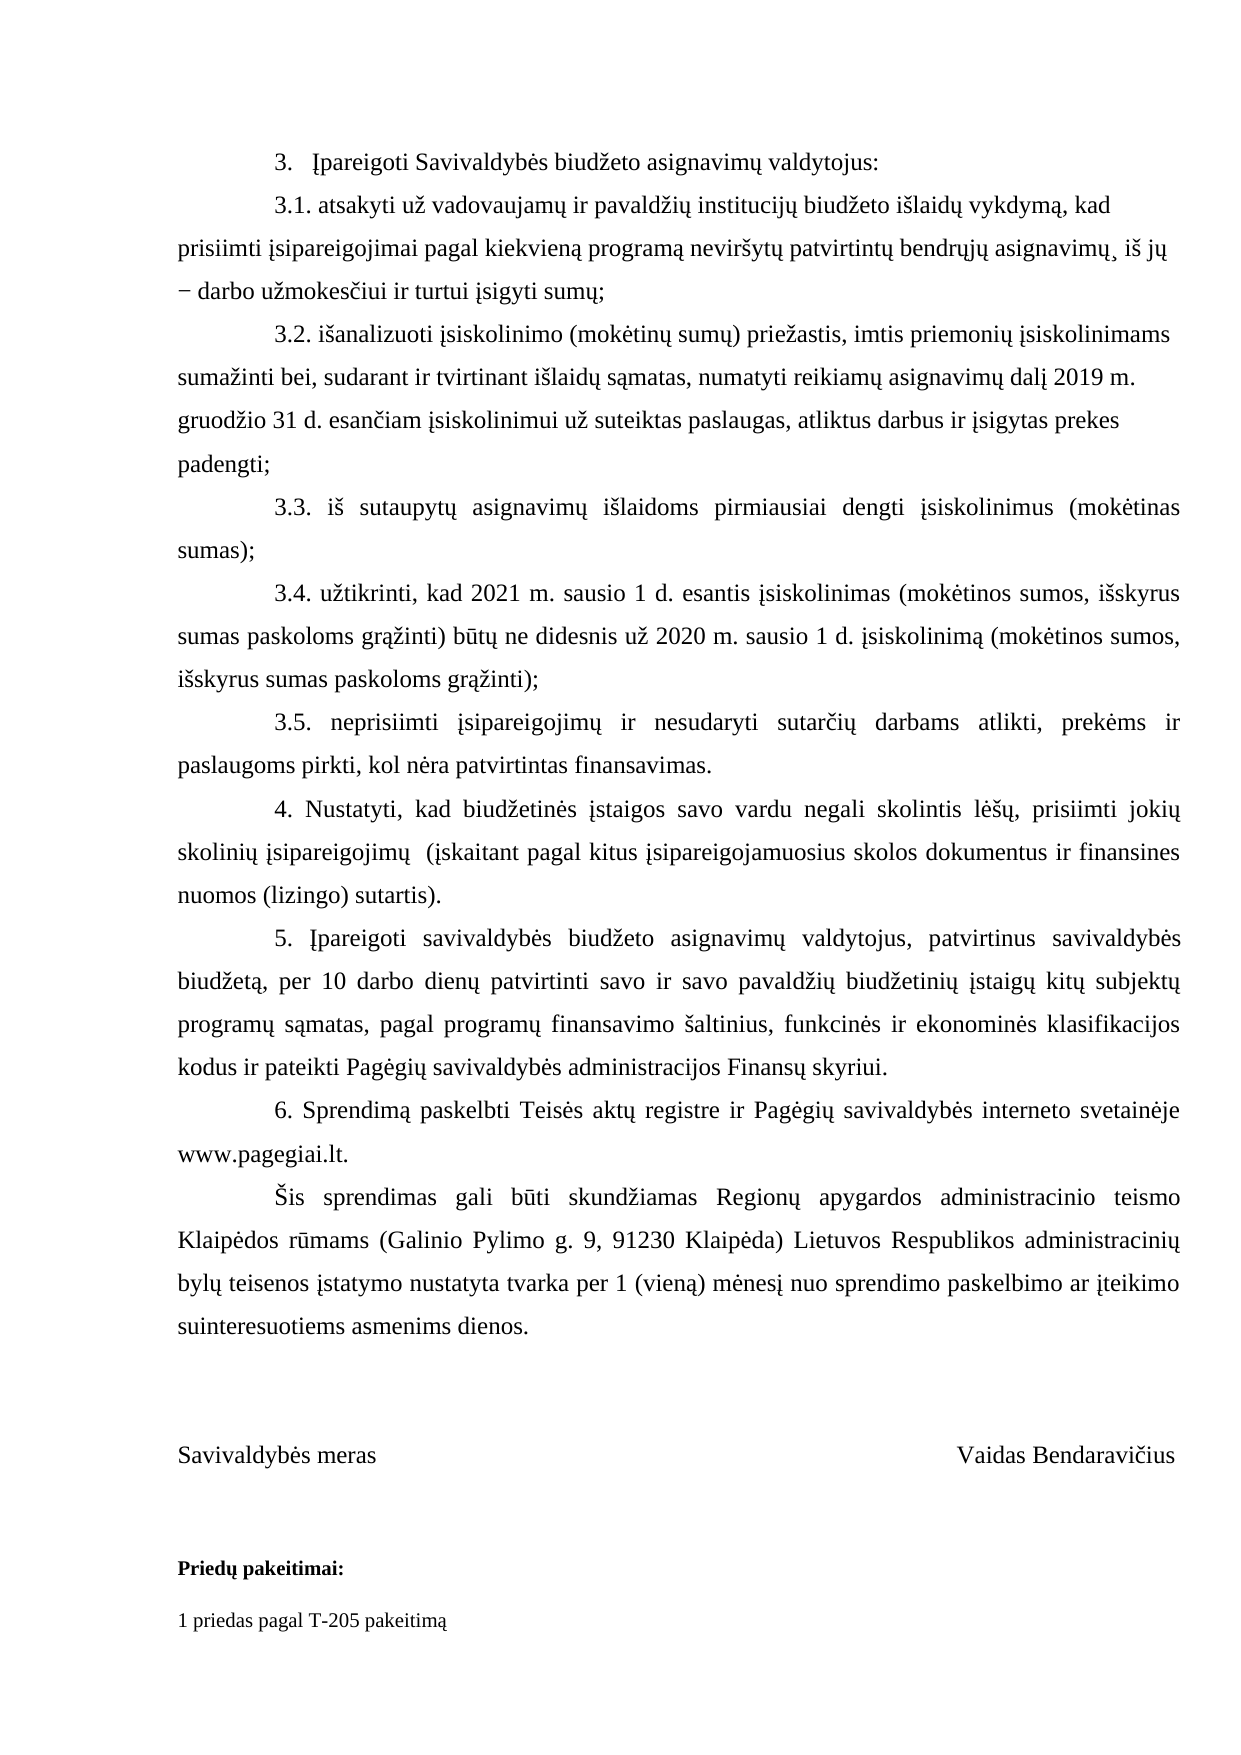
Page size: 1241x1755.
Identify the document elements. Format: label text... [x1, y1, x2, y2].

text 3.4. užtikrinti, kad 2021 m. sausio 1 d. esantis įsiskolinimas (mokėtinos sumos, išskyrus sumas paskoloms grąžinti) būtų ne didesnis už 2020 m. sausio 1 d. įsiskolinimą (mokėtinos sumos, išskyrus sumas paskoloms grąžinti); [177, 578, 1181, 693]
text 3.1. atsakyti už vadovaujamų ir pavaldžių institucijų biudžeto išlaidų vykdymą, kad prisiimti įsipareigojimai pagal kiekvieną programą neviršytų patvirtintų bendrųjų asignavimų¸ iš jų − darbo užmokesčiui ir turtui įsigyti sumų; [177, 190, 1181, 305]
text 3. Įpareigoti Savivaldybės biudžeto asignavimų valdytojus: [177, 147, 1181, 176]
text 4. Nustatyti, kad biudžetinės įstaigos savo vardu negali skolintis lėšų, prisiimti jokių skolinių įsipareigojimų (įskaitant pagal kitus įsipareigojamuosius skolos dokumentus ir finansines nuomos (lizingo) sutartis). [177, 794, 1181, 909]
text 3.2. išanalizuoti įsiskolinimo (mokėtinų sumų) priežastis, imtis priemonių įsiskolinimams sumažinti bei, sudarant ir tvirtinant išlaidų sąmatas, numatyti reikiamų asignavimų dalį 2019 m. gruodžio 31 d. esančiam įsiskolinimui už suteiktas paslaugas, atliktus darbus ir įsigytas prekes padengti; [177, 319, 1181, 477]
text 3.3. iš sutaupytų asignavimų išlaidoms pirmiausiai dengti įsiskolinimus (mokėtinas sumas); [177, 492, 1181, 564]
text Priedų pakeitimai: [177, 1556, 1181, 1580]
text 5. Įpareigoti savivaldybės biudžeto asignavimų valdytojus, patvirtinus savivaldybės biudžetą, per 10 darbo dienų patvirtinti savo ir savo pavaldžių biudžetinių įstaigų kitų subjektų programų sąmatas, pagal programų finansavimo šaltinius, funkcinės ir ekonominės klasifikacijos kodus ir pateikti Pagėgių savivaldybės administracijos Finansų skyriui. [177, 923, 1181, 1081]
text 3.5. neprisiimti įsipareigojimų ir nesudaryti sutarčių darbams atlikti, prekėms ir paslaugoms pirkti, kol nėra patvirtintas finansavimas. [177, 707, 1181, 779]
text 6. Sprendimą paskelbti Teisės aktų registre ir Pagėgių savivaldybės interneto svetainėje www.pagegiai.lt. [177, 1096, 1181, 1167]
text Savivaldybės meras Vaidas Bendaravičius [177, 1441, 1181, 1469]
text Šis sprendimas gali būti skundžiamas Regionų apygardos administracinio teismo Klaipėdos rūmams (Galinio Pylimo g. 9, 91230 Klaipėda) Lietuvos Respublikos administracinių bylų teisenos įstatymo nustatyta tvarka per 1 (vieną) mėnesį nuo sprendimo paskelbimo ar įteikimo suinteresuotiems asmenims dienos. [177, 1182, 1181, 1340]
text 1 priedas pagal T-205 pakeitimą [177, 1608, 1181, 1632]
